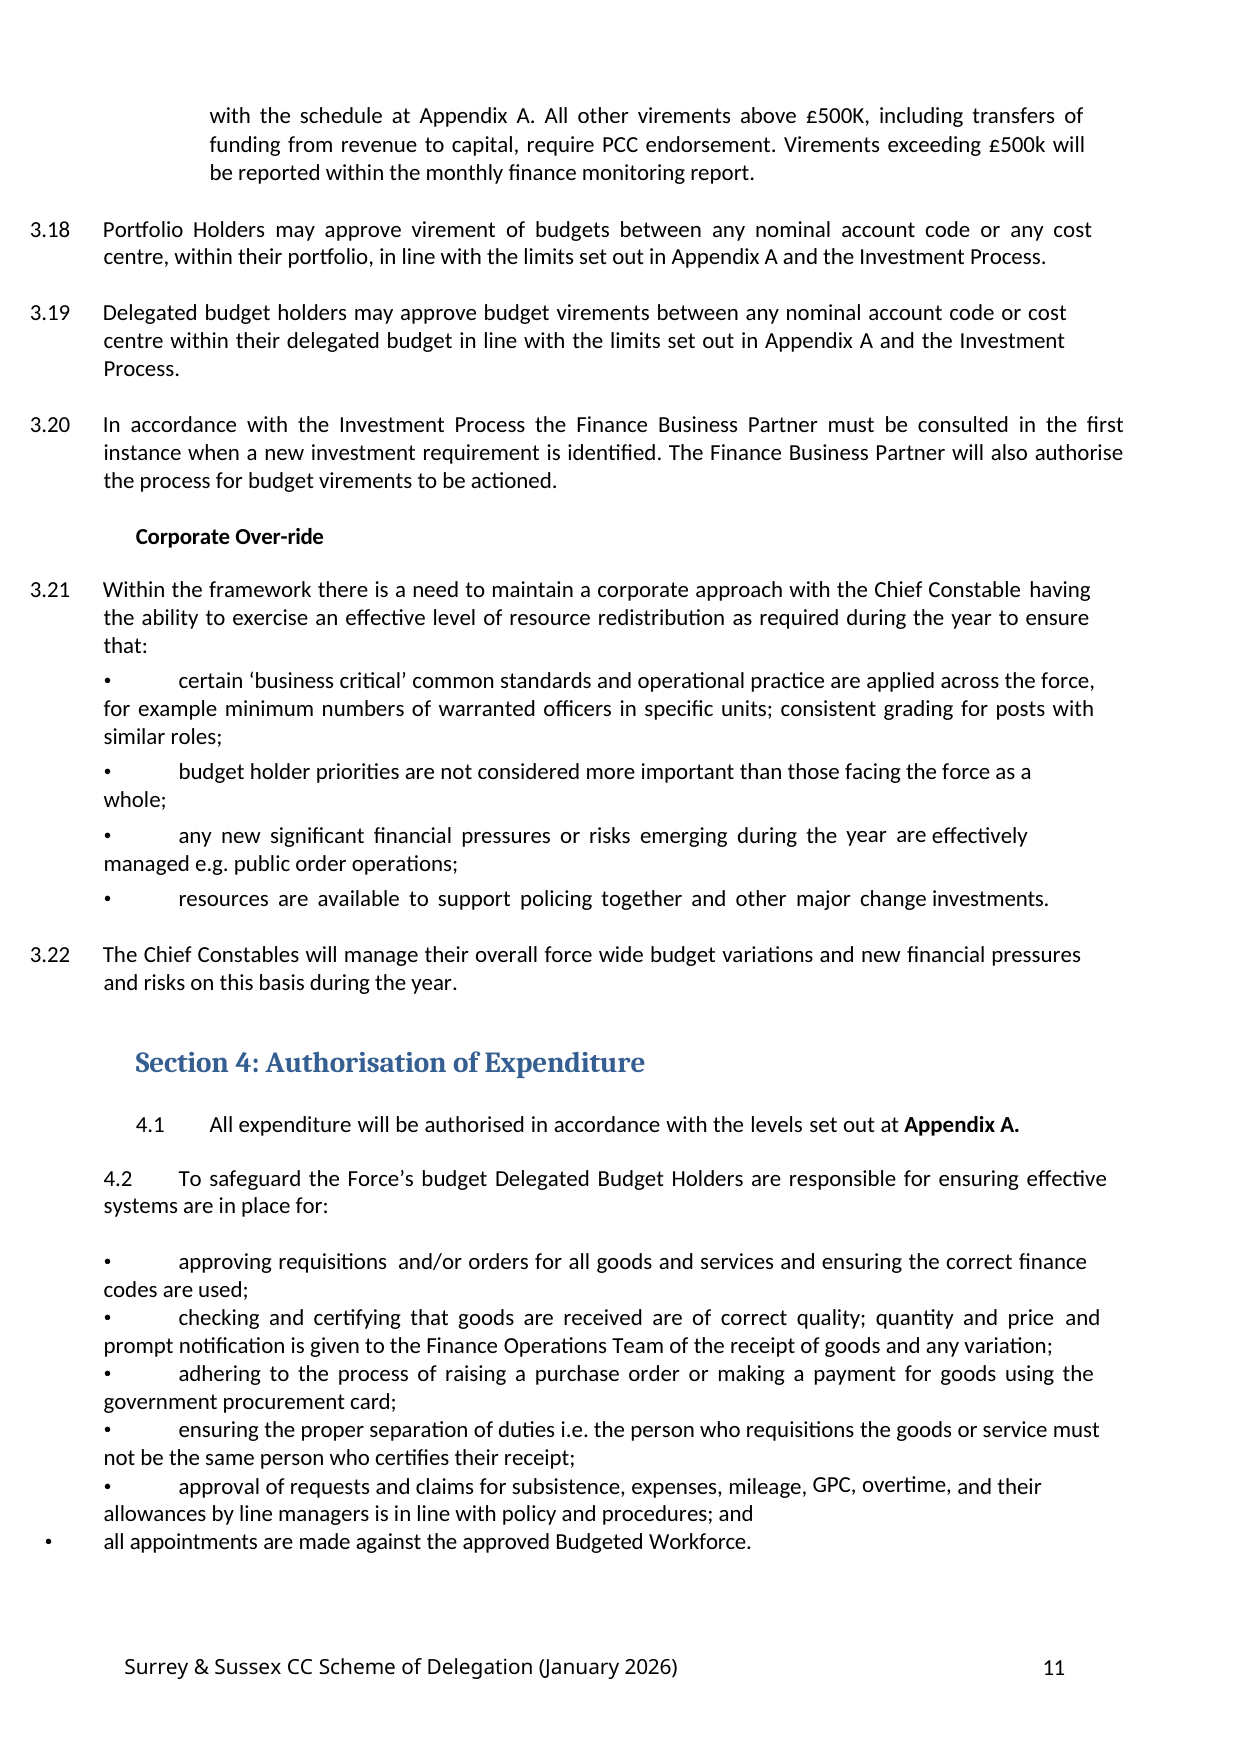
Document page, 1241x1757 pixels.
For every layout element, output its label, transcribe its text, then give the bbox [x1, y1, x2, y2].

list Within the framework there is a need to maintain a corporate approach with the Chief Constable having the ability to exercise an effective level of resource redistribution as required during the year to ensure that: [29, 576, 1091, 659]
subtitle Section 4: Authorisation of Expenditure [136, 1046, 1167, 1080]
list In accordance with the Investment Process the Finance Business Partner must be consulted in the first instance when a new investment requirement is identified. The Finance Business Partner will also authorise the process for budget virements to be actioned. [29, 410, 1126, 494]
list approving requisitions and/or orders for all goods and services and ensuring the correct finance codes are used; [103, 1247, 1089, 1303]
subtitle Corporate Over-ride [136, 522, 1167, 550]
list adhering to the process of raising a purchase order or making a payment for goods using the government procurement card; [103, 1359, 1096, 1415]
list budget holder priorities are not considered more important than those facing the force as a whole; [103, 757, 1072, 813]
list ensuring the proper separation of duties i.e. the person who requisitions the goods or service must not be the same person who certifies their receipt; [103, 1416, 1112, 1471]
list All expenditure will be authorised in accordance with the levels set out at Appendix A. [136, 1110, 1167, 1138]
list The Chief Constables will manage their overall force wide budget variations and new financial pressures and risks on this basis during the year. [29, 940, 1081, 996]
text with the schedule at Appendix A. All other virements above £500K, including transfers of funding from revenue to capital, require PCC endorsement. Virements exceeding £500k will be reported within the monthly finance monitoring report. [209, 102, 1086, 186]
list all appointments are made against the approved Budgeted Workforce. [44, 1527, 1167, 1555]
list any new significant financial pressures or risks emerging during the year are effectively managed e.g. public order operations; [103, 820, 1065, 877]
list Portfolio Holders may approve virement of budgets between any nominal account code or any cost centre, within their portfolio, in line with the limits set out in Appendix A and the Investment Process. [29, 215, 1092, 270]
list resources are available to support policing together and other major change investments. [103, 884, 1065, 912]
list approval of requests and claims for subsistence, expenses, mileage, GPC, overtime, and their allowances by line managers is in line with policy and procedures; and [103, 1471, 1121, 1527]
list checking and certifying that goods are received are of correct quality; quantity and price and prompt notification is given to the Finance Operations Team of the receipt of goods and any variation; [103, 1303, 1100, 1359]
list Delegated budget holders may approve budget virements between any nominal account code or cost centre within their delegated budget in line with the limits set out in Appendix A and the Investment Process. [29, 298, 1068, 382]
list certain ‘business critical’ common standards and operational practice are applied across the force, for example minimum numbers of warranted officers in specific units; consistent grading for posts with similar roles; [103, 666, 1096, 751]
list To safeguard the Force’s budget Delegated Budget Holders are responsible for ensuring effective systems are in place for: [103, 1164, 1107, 1219]
